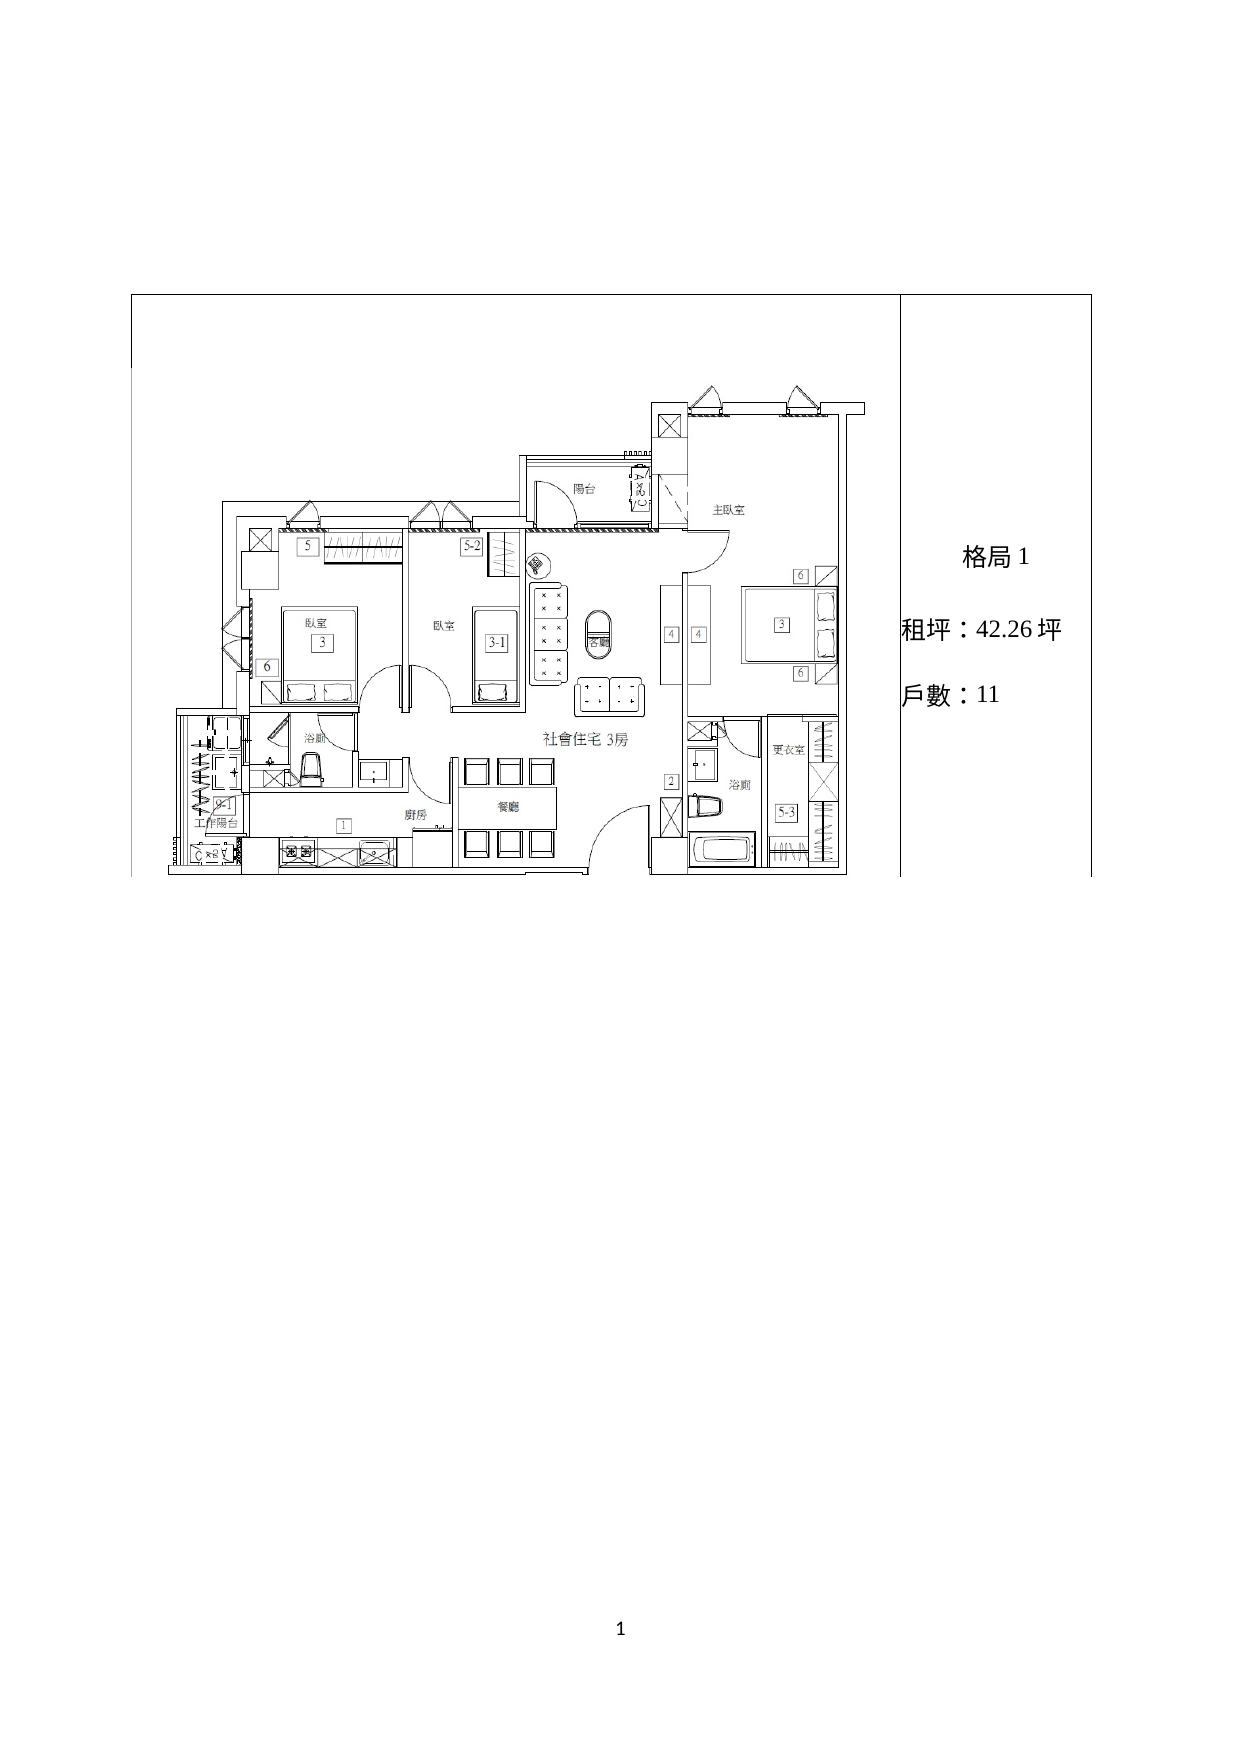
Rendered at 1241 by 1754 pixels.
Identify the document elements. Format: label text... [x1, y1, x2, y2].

picture [131, 368, 879, 877]
table_cell [132, 295, 900, 877]
table_cell 格局1 租坪：42.26坪 戶數：11 [901, 295, 1091, 877]
